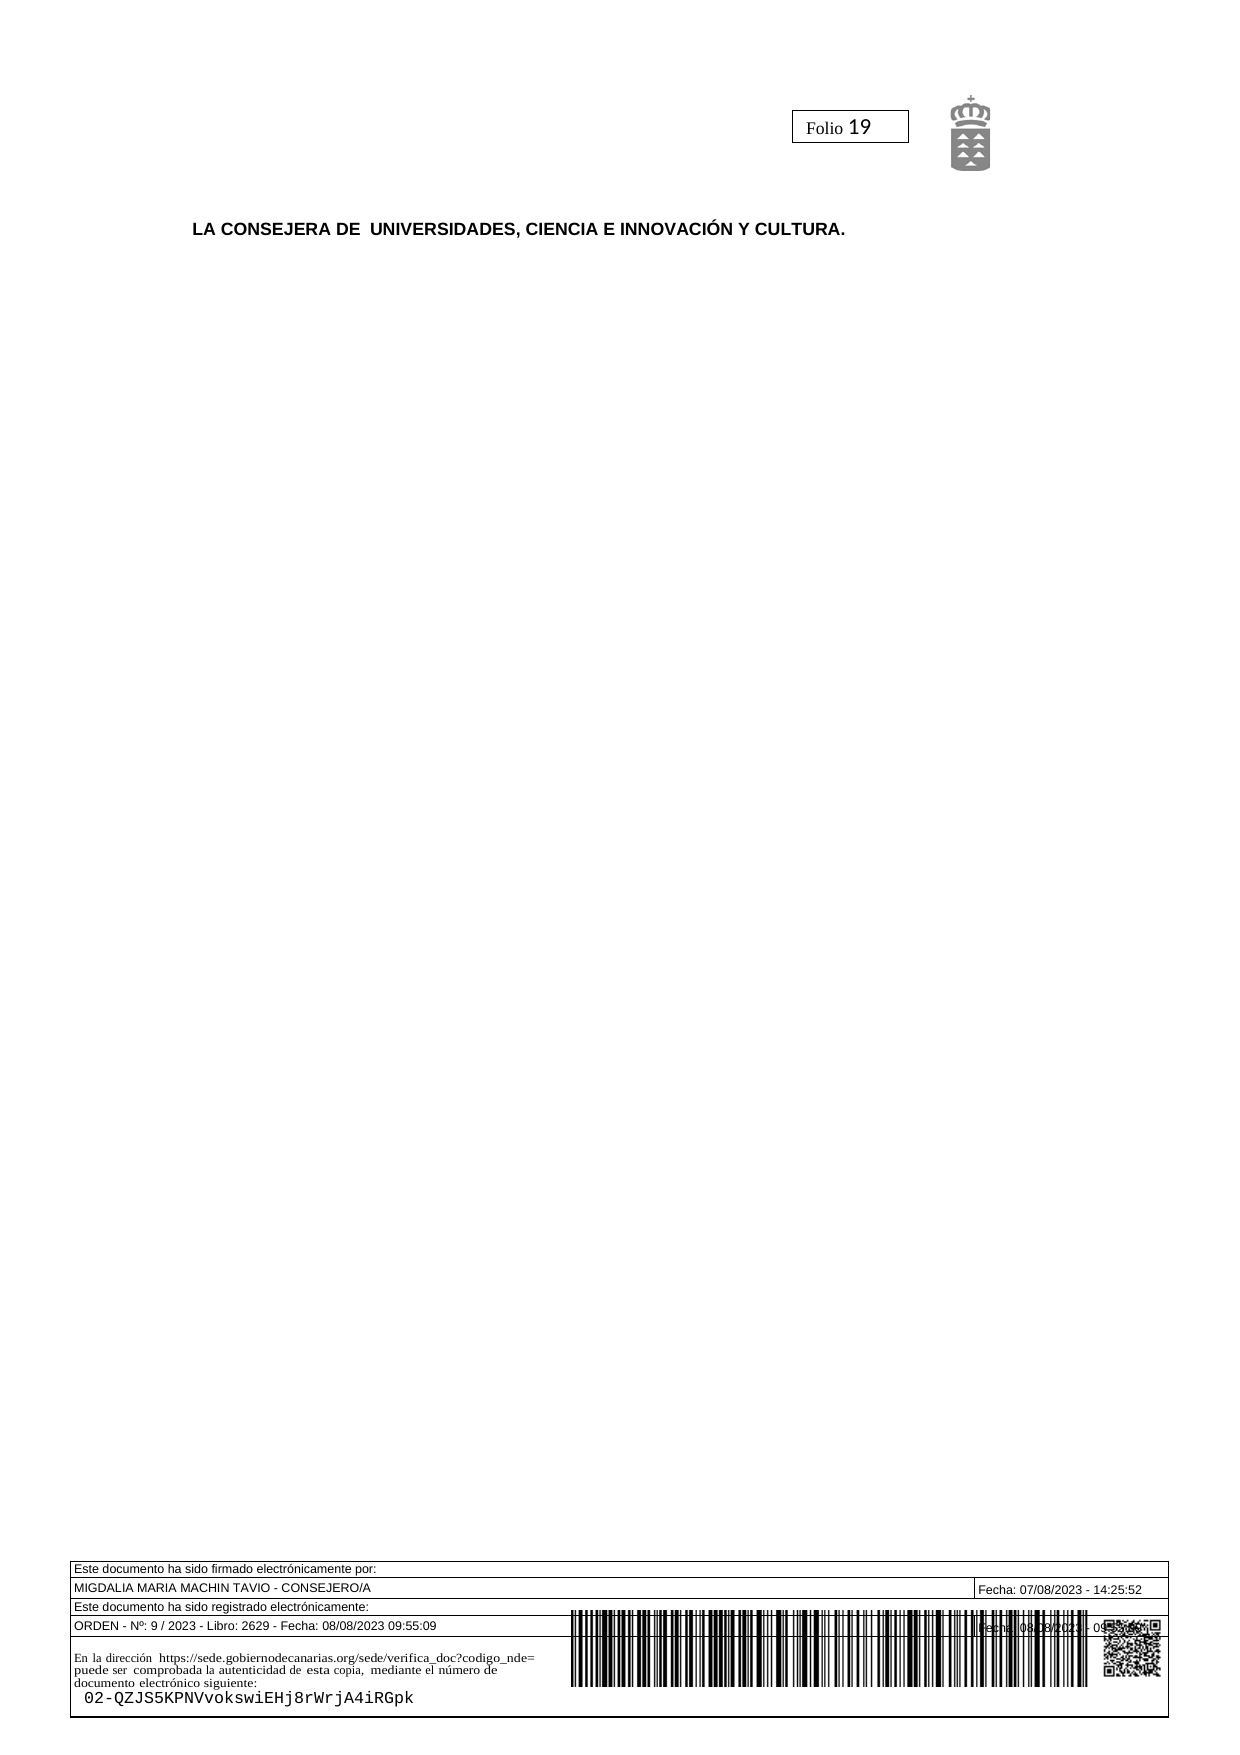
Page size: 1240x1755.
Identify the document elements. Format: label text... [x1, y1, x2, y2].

table_cell ORDEN - Nº: 9 / 2023 - Libro: 2629 - Fecha: 08/08/2023 09:55:09 [71, 1616, 571, 1636]
table_cell En la dirección https://sede.gobiernodecanarias.org/sede/verifica_doc?codigo_nde= puede ser comprobada la autenticidad de esta copia, mediante el número de documento electrónico siguiente: 02-QZJS5KPNVvokswiEHj8rWrjA4iRGpk [71, 1637, 1168, 1716]
table_header Este documento ha sido firmado electrónicamente por: [71, 1562, 1168, 1577]
table_cell MIGDALIA MARIA MACHIN TAVIO - CONSEJERO/A [71, 1578, 974, 1598]
table_cell Fecha: 07/08/2023 - 14:25:52 [975, 1578, 1168, 1598]
table_cell Este documento ha sido registrado electrónicamente: [71, 1599, 1168, 1615]
text LA CONSEJERA DE UNIVERSIDADES, CIENCIA E INNOVACIÓN Y CULTURA. [192, 219, 1181, 239]
